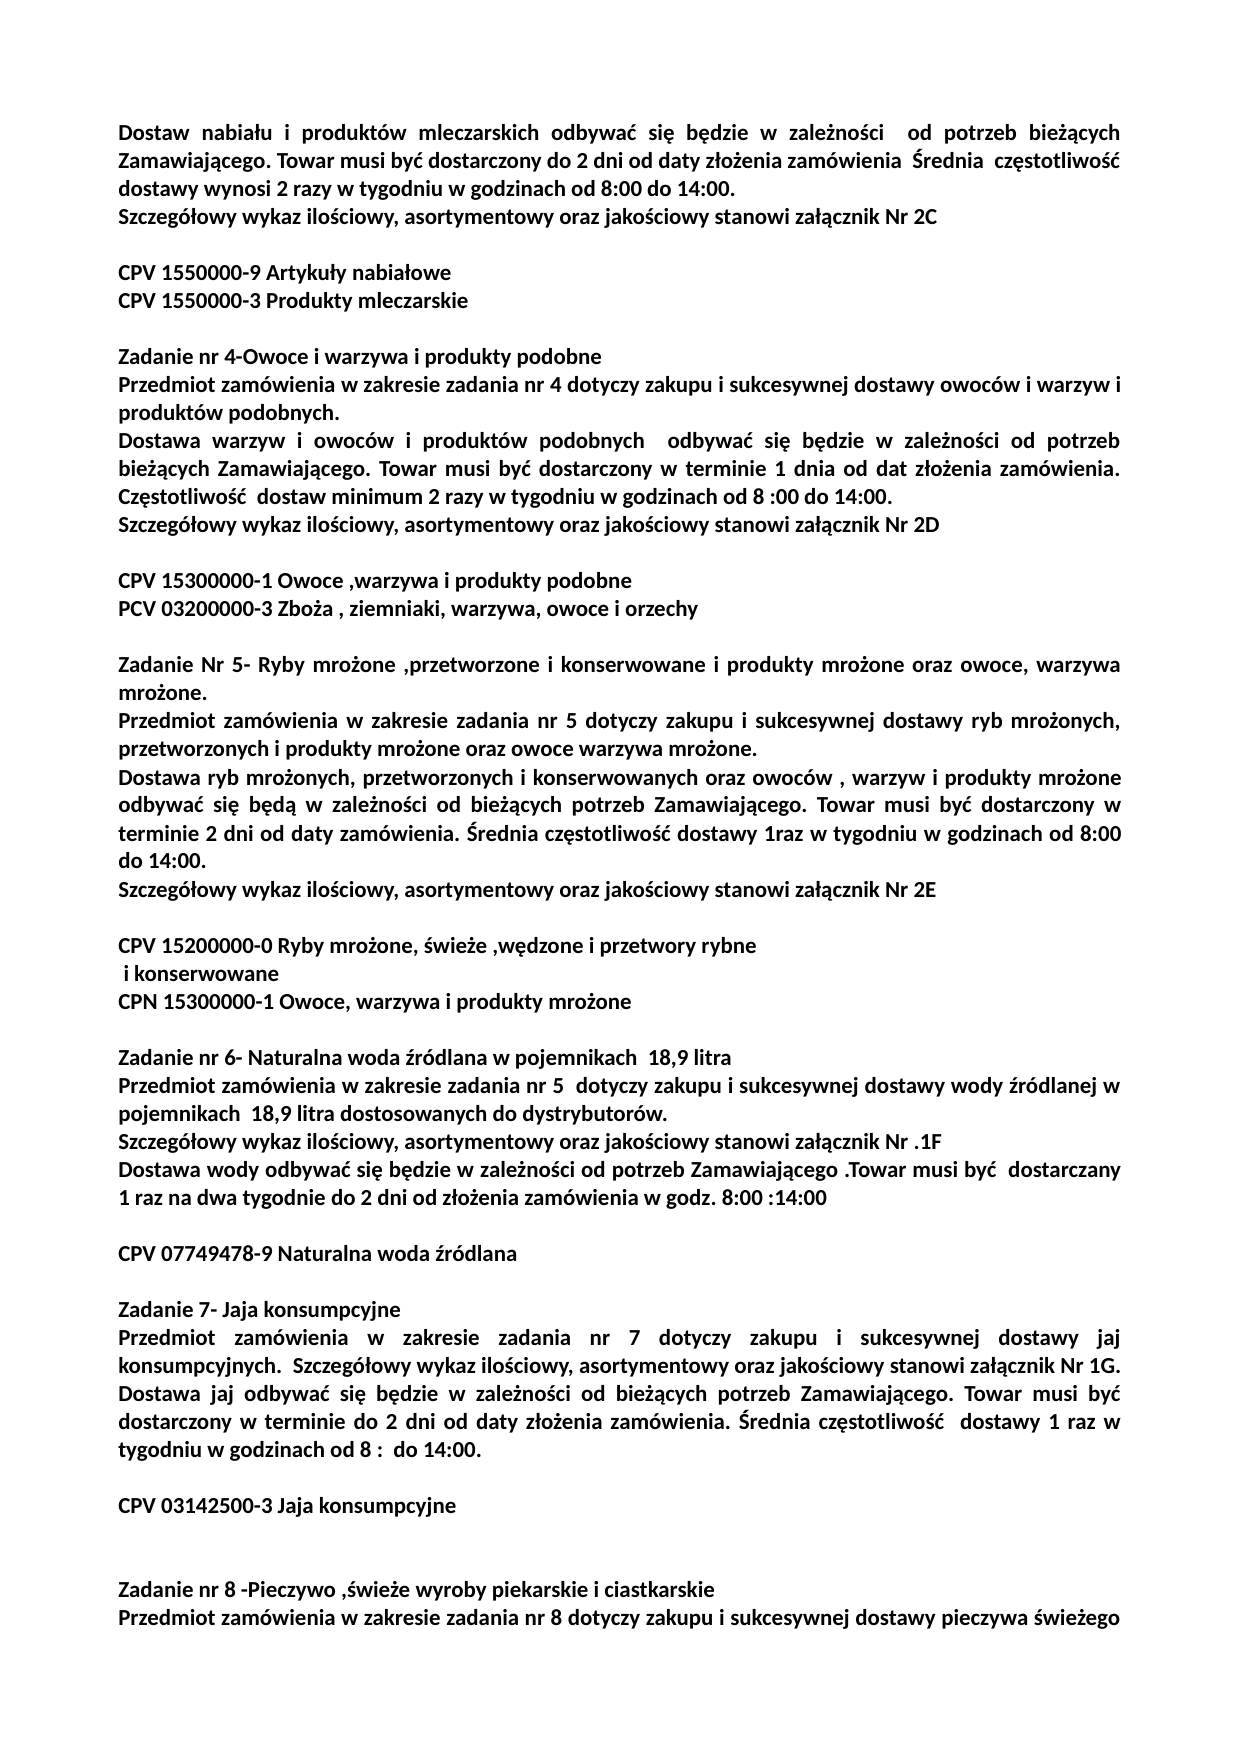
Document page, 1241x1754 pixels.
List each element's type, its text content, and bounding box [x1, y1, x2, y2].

text PCV 03200000-3 Zboża , ziemniaki, warzywa, owoce i orzechy [118, 594, 1122, 622]
text Dostawa wody odbywać się będzie w zależności od potrzeb Zamawiającego .Towar musi być dostarczany 1 raz na dwa tygodnie do 2 dni od złożenia zamówienia w godz. 8:00 :14:00 [118, 1155, 1122, 1211]
text Szczegółowy wykaz ilościowy, asortymentowy oraz jakościowy stanowi załącznik Nr 2D [118, 510, 1122, 538]
text Przedmiot zamówienia w zakresie zadania nr 7 dotyczy zakupu i sukcesywnej dostawy jaj konsumpcyjnych. Szczegółowy wykaz ilościowy, asortymentowy oraz jakościowy stanowi załącznik Nr 1G. Dostawa jaj odbywać się będzie w zależności od bieżących potrzeb Zamawiającego. Towar musi być dostarczony w terminie do 2 dni od daty złożenia zamówienia. Średnia częstotliwość dostawy 1 raz w tygodniu w godzinach od 8 : do 14:00. [118, 1323, 1122, 1463]
text Zadanie nr 6- Naturalna woda źródlana w pojemnikach 18,9 litra [118, 1043, 1122, 1071]
text Przedmiot zamówienia w zakresie zadania nr 5 dotyczy zakupu i sukcesywnej dostawy ryb mrożonych, przetworzonych i produkty mrożone oraz owoce warzywa mrożone. [118, 707, 1122, 763]
text CPV 15200000-0 Ryby mrożone, świeże ,wędzone i przetwory rybne [118, 931, 1122, 959]
text Szczegółowy wykaz ilościowy, asortymentowy oraz jakościowy stanowi załącznik Nr 2E [118, 875, 1122, 903]
text CPV 1550000-3 Produkty mleczarskie [118, 286, 1122, 314]
text i konserwowane [118, 959, 1122, 987]
text CPV 1550000-9 Artykuły nabiałowe [118, 258, 1122, 286]
text CPV 07749478-9 Naturalna woda źródlana [118, 1239, 1122, 1267]
text Zadanie Nr 5- Ryby mrożone ,przetworzone i konserwowane i produkty mrożone oraz owoce, warzywa mrożone. [118, 651, 1122, 707]
text CPV 03142500-3 Jaja konsumpcyjne [118, 1491, 1122, 1519]
text Zadanie nr 8 -Pieczywo ,świeże wyroby piekarskie i ciastkarskie [118, 1575, 1122, 1603]
text Dostawa warzyw i owoców i produktów podobnych odbywać się będzie w zależności od potrzeb bieżących Zamawiającego. Towar musi być dostarczony w terminie 1 dnia od dat złożenia zamówienia. Częstotliwość dostaw minimum 2 razy w tygodniu w godzinach od 8 :00 do 14:00. [118, 426, 1122, 510]
text Zadanie 7- Jaja konsumpcyjne [118, 1295, 1122, 1323]
text CPV 15300000-1 Owoce ,warzywa i produkty podobne [118, 566, 1122, 594]
text Szczegółowy wykaz ilościowy, asortymentowy oraz jakościowy stanowi załącznik Nr .1F [118, 1127, 1122, 1155]
text CPN 15300000-1 Owoce, warzywa i produkty mrożone [118, 987, 1122, 1015]
text Przedmiot zamówienia w zakresie zadania nr 4 dotyczy zakupu i sukcesywnej dostawy owoców i warzyw i produktów podobnych. [118, 370, 1122, 426]
text Dostawa ryb mrożonych, przetworzonych i konserwowanych oraz owoców , warzyw i produkty mrożone odbywać się będą w zależności od bieżących potrzeb Zamawiającego. Towar musi być dostarczony w terminie 2 dni od daty zamówienia. Średnia częstotliwość dostawy 1raz w tygodniu w godzinach od 8:00 do 14:00. [118, 763, 1122, 875]
text Szczegółowy wykaz ilościowy, asortymentowy oraz jakościowy stanowi załącznik Nr 2C [118, 202, 1122, 230]
text Przedmiot zamówienia w zakresie zadania nr 5 dotyczy zakupu i sukcesywnej dostawy wody źródlanej w pojemnikach 18,9 litra dostosowanych do dystrybutorów. [118, 1071, 1122, 1127]
text Przedmiot zamówienia w zakresie zadania nr 8 dotyczy zakupu i sukcesywnej dostawy pieczywa świeżego [118, 1603, 1122, 1631]
text Zadanie nr 4-Owoce i warzywa i produkty podobne [118, 342, 1122, 370]
text Dostaw nabiału i produktów mleczarskich odbywać się będzie w zależności od potrzeb bieżących Zamawiającego. Towar musi być dostarczony do 2 dni od daty złożenia zamówienia Średnia częstotliwość dostawy wynosi 2 razy w tygodniu w godzinach od 8:00 do 14:00. [118, 118, 1122, 202]
